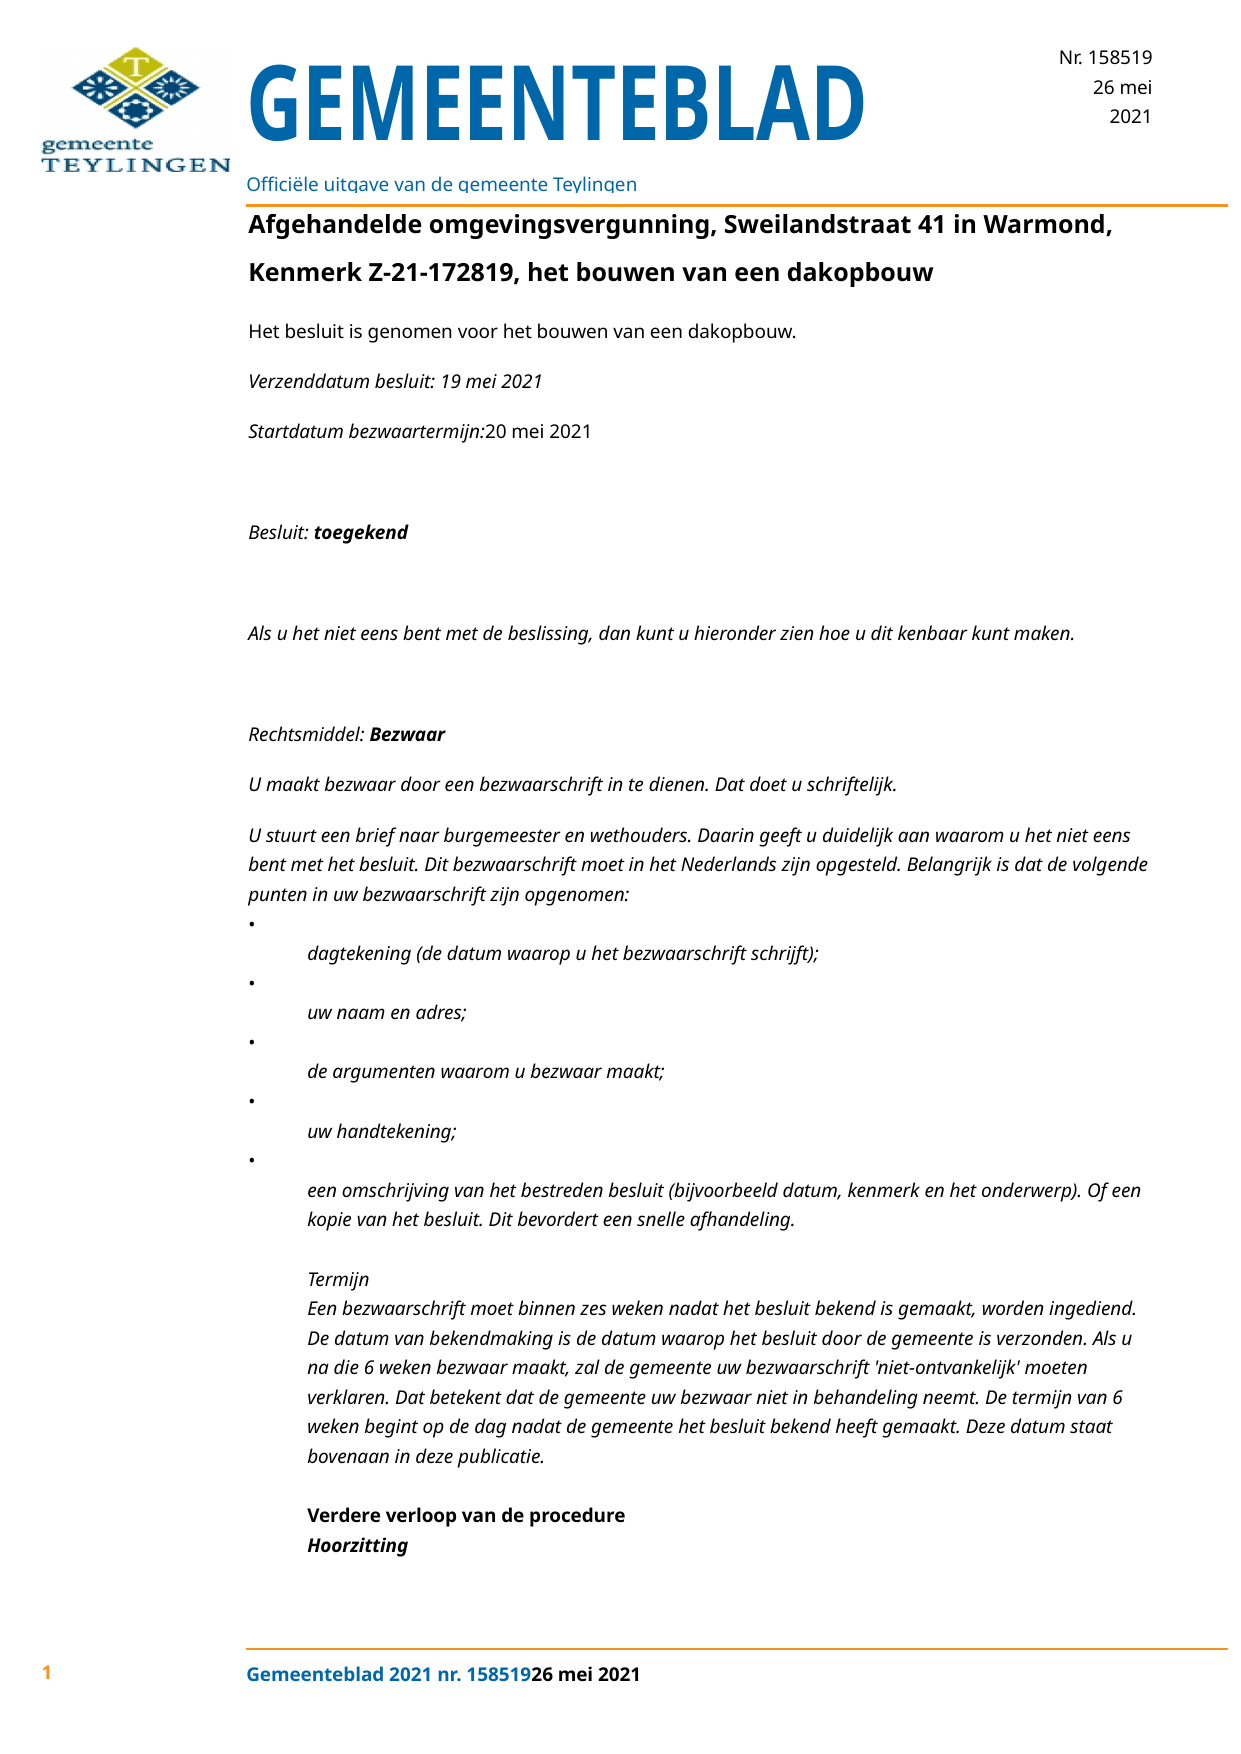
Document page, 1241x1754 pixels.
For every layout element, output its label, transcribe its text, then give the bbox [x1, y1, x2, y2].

list Verdere verloop van de procedure [248, 1502, 1152, 1528]
text Afgehandelde omgevingsvergunning, Sweilandstraat 41 in Warmond, Kenmerk Z-21-172819, het bouwen van een dakopbouw [248, 207, 1152, 288]
text U maakt bezwaar door een bezwaarschrift in te dienen. Dat doet u schriftelijk. [248, 772, 1152, 797]
list een omschrijving van het bestreden besluit (bijvoorbeeld datum, kenmerk en het onderwerp). Of een kopie van het besluit. Dit bevordert een snelle afhandeling. [248, 1177, 1152, 1232]
list dagtekening (de datum waarop u het bezwaarschrift schrijft); [248, 940, 1152, 966]
text Het besluit is genomen voor het bouwen van een dakopbouw. [248, 318, 1152, 344]
list de argumenten waarom u bezwaar maakt; [248, 1059, 1152, 1084]
list Een bezwaarschrift moet binnen zes weken nadat het besluit bekend is gemaakt, worden ingediend. De datum van bekendmaking is de datum waarop het besluit door de gemeente is verzonden. Als u na die 6 weken bezwaar maakt, zal de gemeente uw bezwaarschrift 'niet-ontvankelijk' moeten verklaren. Dat betekent dat de gemeente uw bezwaar niet in behandeling neemt. De termijn van 6 weken begint op de dag nadat de gemeente het besluit bekend heeft gemaakt. Deze datum staat bovenaan in deze publicatie. [248, 1295, 1152, 1469]
text Verzenddatum besluit: 19 mei 2021 [248, 368, 1152, 394]
list Hoorzitting [248, 1532, 1152, 1558]
text Besluit: toegekend [248, 519, 1152, 545]
text U stuurt een brief naar burgemeester en wethouders. Daarin geeft u duidelijk aan waarom u het niet eens bent met het besluit. Dit bezwaarschrift moet in het Nederlands zijn opgesteld. Belangrijk is dat de volgende punten in uw bezwaarschrift zijn opgenomen: [248, 822, 1152, 907]
text Startdatum bezwaartermijn:20 mei 2021 [248, 419, 1152, 444]
list Termijn [248, 1266, 1152, 1292]
list uw handtekening; [248, 1118, 1152, 1144]
text Als u het niet eens bent met de beslissing, dan kunt u hieronder zien hoe u dit kenbaar kunt maken. [248, 620, 1152, 646]
list uw naam en adres; [248, 999, 1152, 1025]
text Rechtsmiddel: Bezwaar [248, 721, 1152, 747]
picture [41, 47, 231, 172]
